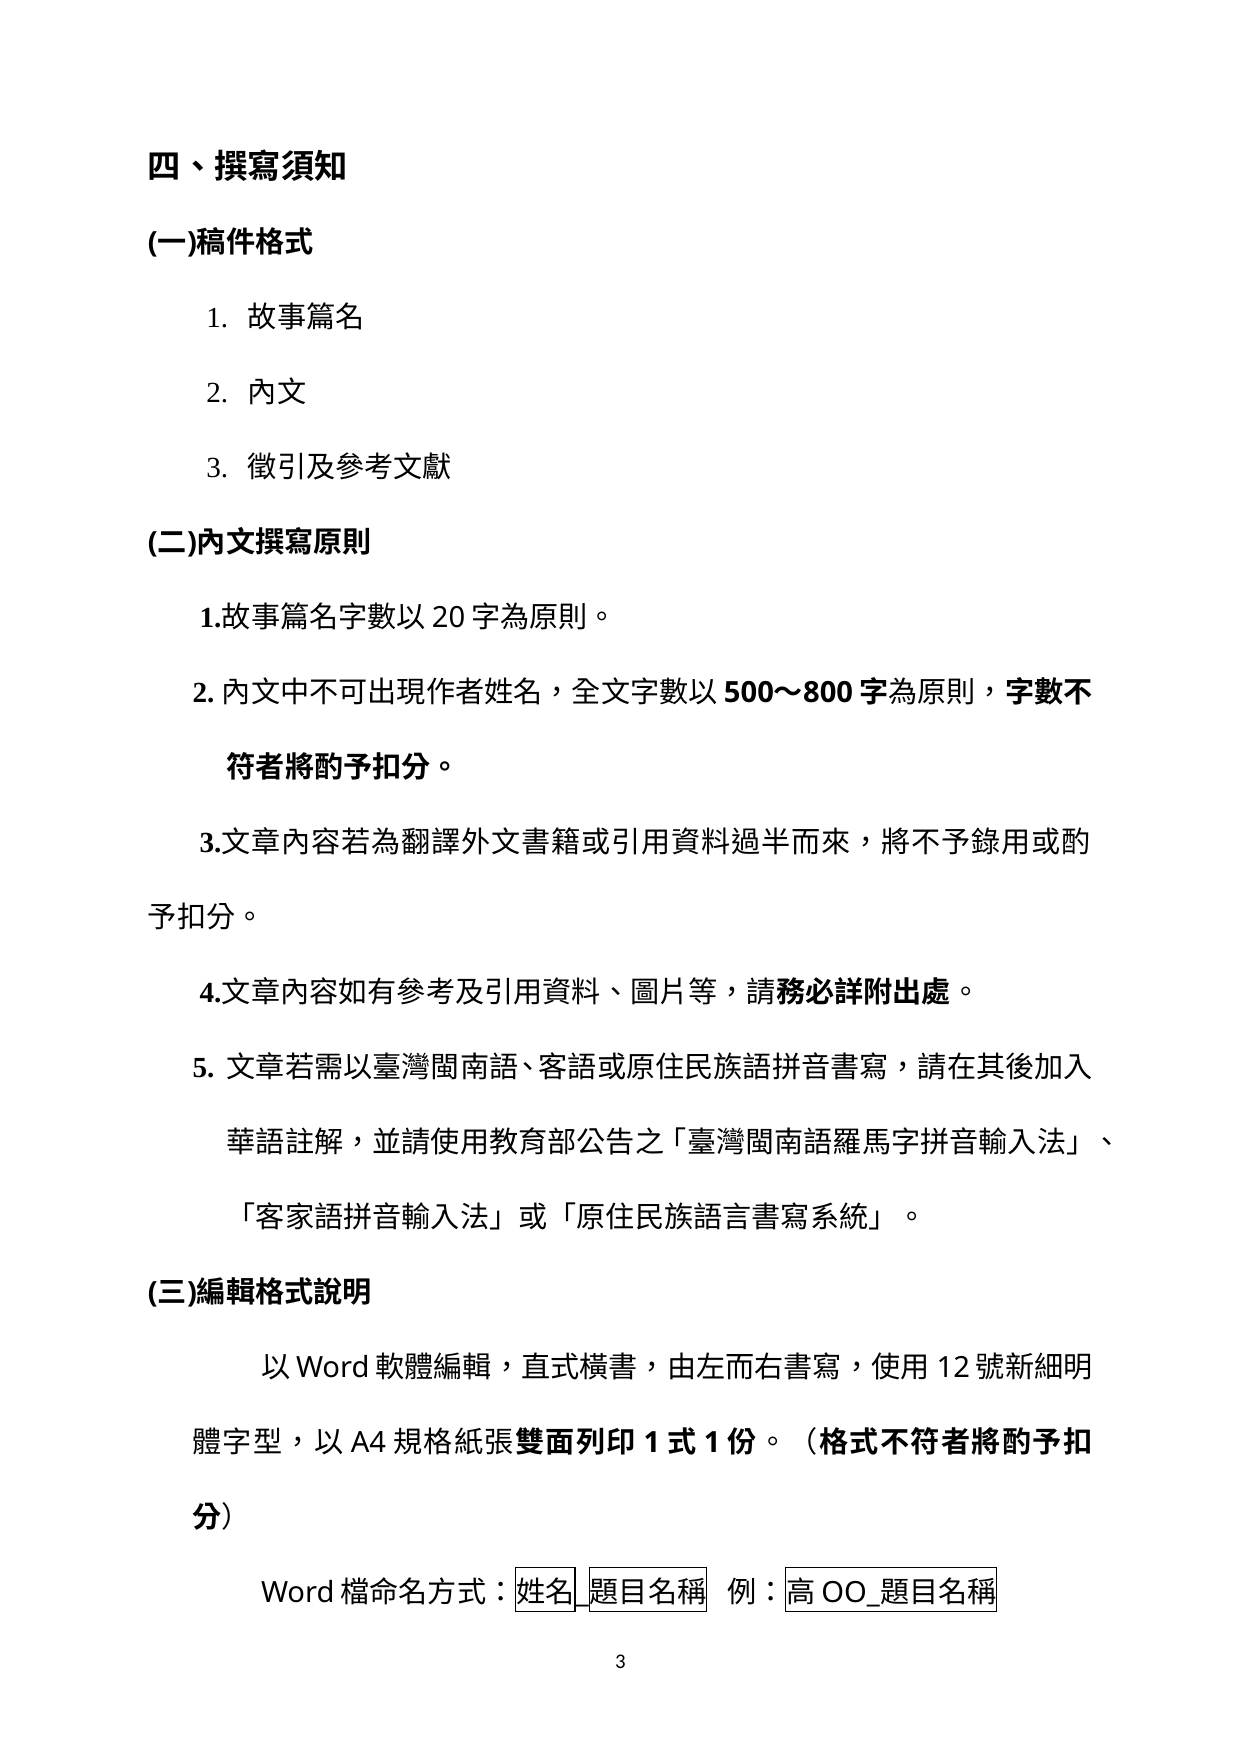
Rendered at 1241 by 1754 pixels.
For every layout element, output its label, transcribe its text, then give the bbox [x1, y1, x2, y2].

text (二)內文撰寫原則 [148, 502, 1092, 577]
text Word檔命名方式：姓名_題目名稱 例：高OO_題目名稱 [192, 1552, 1092, 1627]
text (三)編輯格式說明 [148, 1252, 1092, 1327]
text 以Word軟體編輯，直式橫書，由左而右書寫，使用12號新細明體字型，以A4規格紙張雙面列印1式1份。（格式不符者將酌予扣分） [192, 1327, 1092, 1552]
list 徵引及參考文獻 [148, 427, 1092, 502]
list 故事篇名字數以20字為原則。 [148, 577, 1092, 652]
list 文章內容若為翻譯外文書籍或引用資料過半而來，將不予錄用或酌予扣分。 [148, 802, 1092, 952]
list 內文中不可出現作者姓名，全文字數以500～800字為原則，字數不符者將酌予扣分。 [192, 652, 1092, 802]
list 文章若需以臺灣閩南語、客語或原住民族語拼音書寫，請在其後加入華語註解，並請使用教育部公告之「臺灣閩南語羅馬字拼音輸入法」、「客家語拼音輸入法」或「原住民族語言書寫系統」。 [192, 1027, 1092, 1252]
text 四、撰寫須知 [148, 127, 1092, 202]
text (一)稿件格式 [148, 202, 1092, 277]
list 內文 [148, 352, 1092, 427]
list 故事篇名 [148, 277, 1092, 352]
list 文章內容如有參考及引用資料、圖片等，請務必詳附出處。 [148, 952, 1092, 1027]
